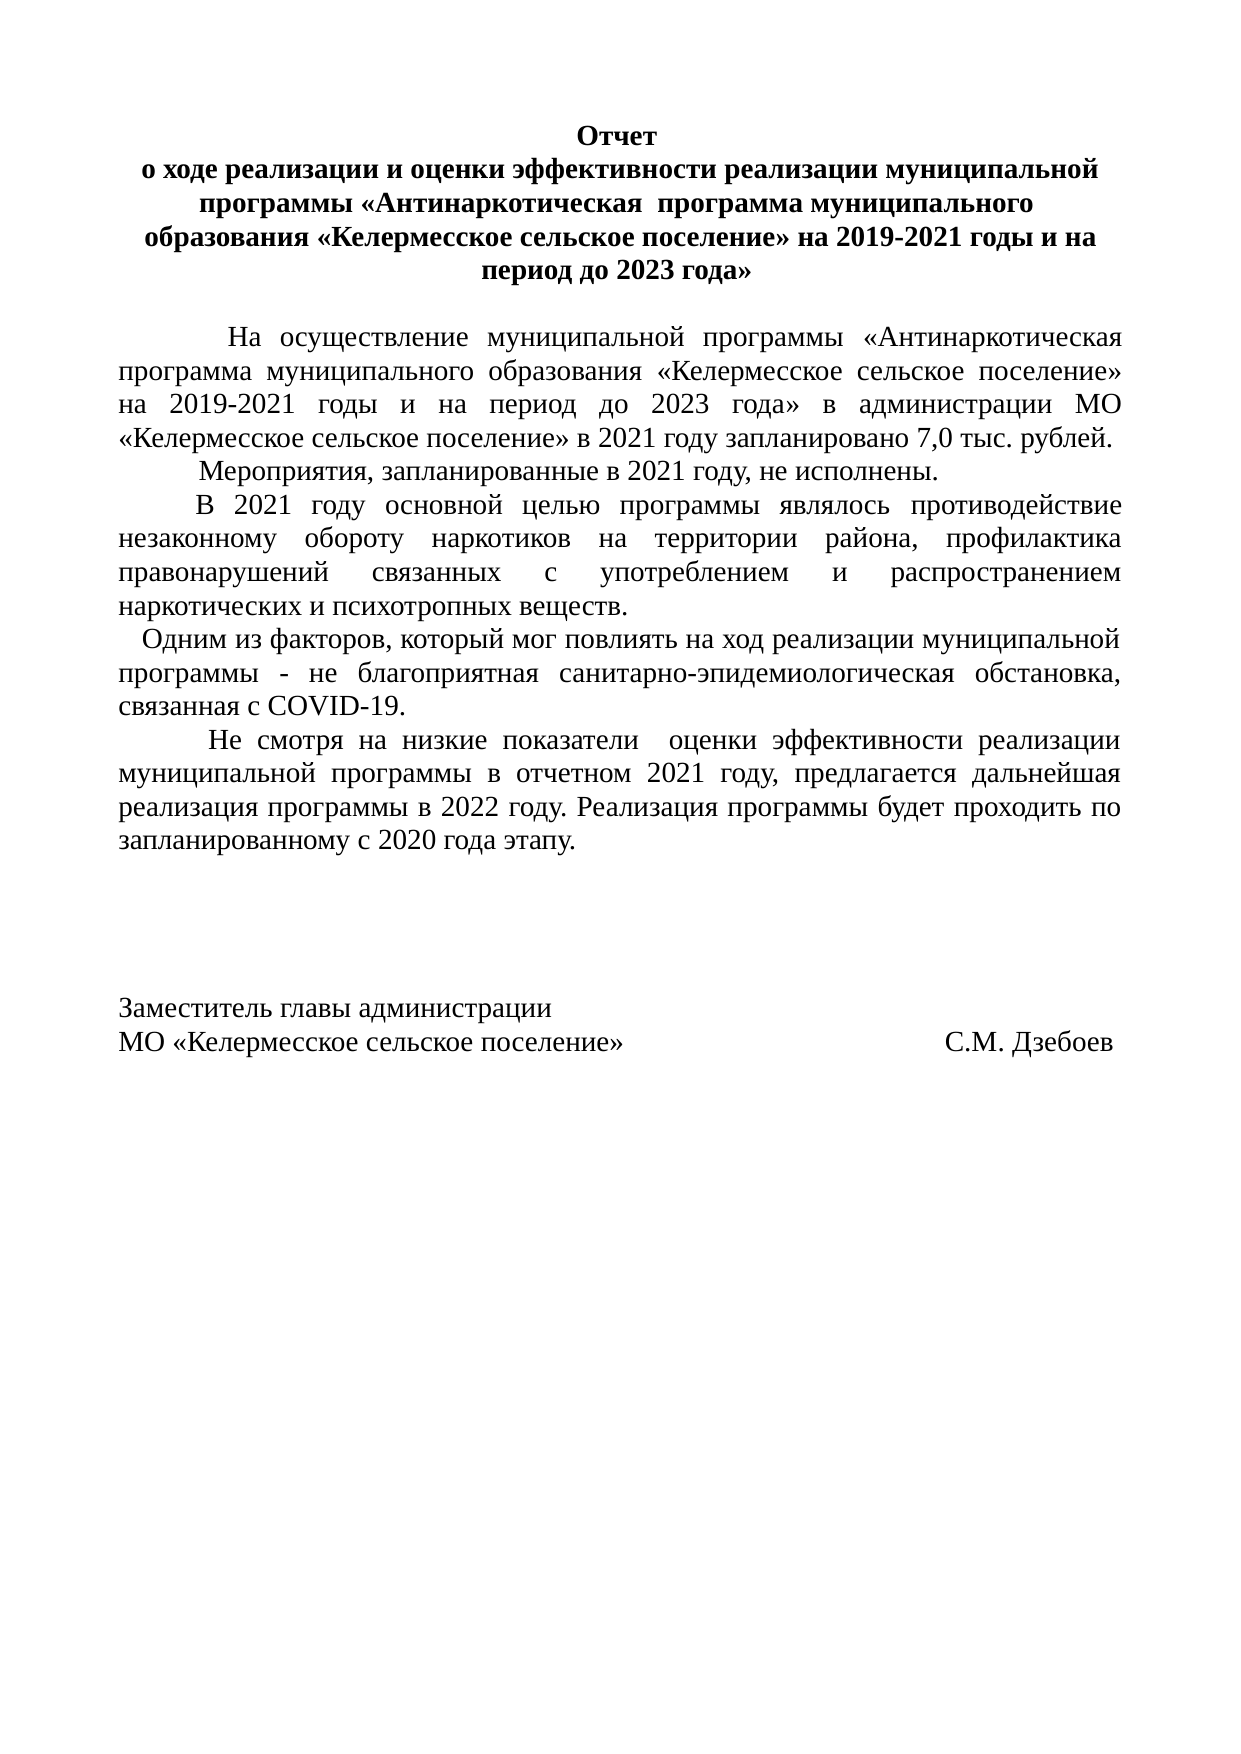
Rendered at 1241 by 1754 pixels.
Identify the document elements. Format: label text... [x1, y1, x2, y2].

text образования «Келермесское сельское поселение» на 2019-2021 годы и на период до 2023 года» [118, 219, 1122, 286]
text Заместитель главы администрации [118, 990, 1122, 1024]
text На осуществление муниципальной программы «Антинаркотическая программа муниципального образования «Келермесское сельское поселение» на 2019-2021 годы и на период до 2023 года» в администрации МО «Келермесское сельское поселение» в 2021 году запланировано 7,0 тыс. рублей. [118, 319, 1122, 453]
text Отчет [118, 118, 1122, 152]
text о ходе реализации и оценки эффективности реализации муниципальной программы «Антинаркотическая программа муниципального [118, 152, 1122, 219]
text Одним из факторов, который мог повлиять на ход реализации муниципальной программы - не благоприятная санитарно-эпидемиологическая обстановка, связанная с COVID-19. [118, 621, 1122, 722]
text В 2021 году основной целью программы являлось противодействие незаконному обороту наркотиков на территории района, профилактика правонарушений связанных с употреблением и распространением наркотических и психотропных веществ. [118, 487, 1122, 621]
text МО «Келермесское сельское поселение» С.М. Дзебоев [118, 1024, 1122, 1057]
text Не смотря на низкие показатели оценки эффективности реализации муниципальной программы в отчетном 2021 году, предлагается дальнейшая реализация программы в 2022 году. Реализация программы будет проходить по запланированному с 2020 года этапу. [118, 722, 1122, 856]
text Мероприятия, запланированные в 2021 году, не исполнены. [118, 453, 1122, 487]
